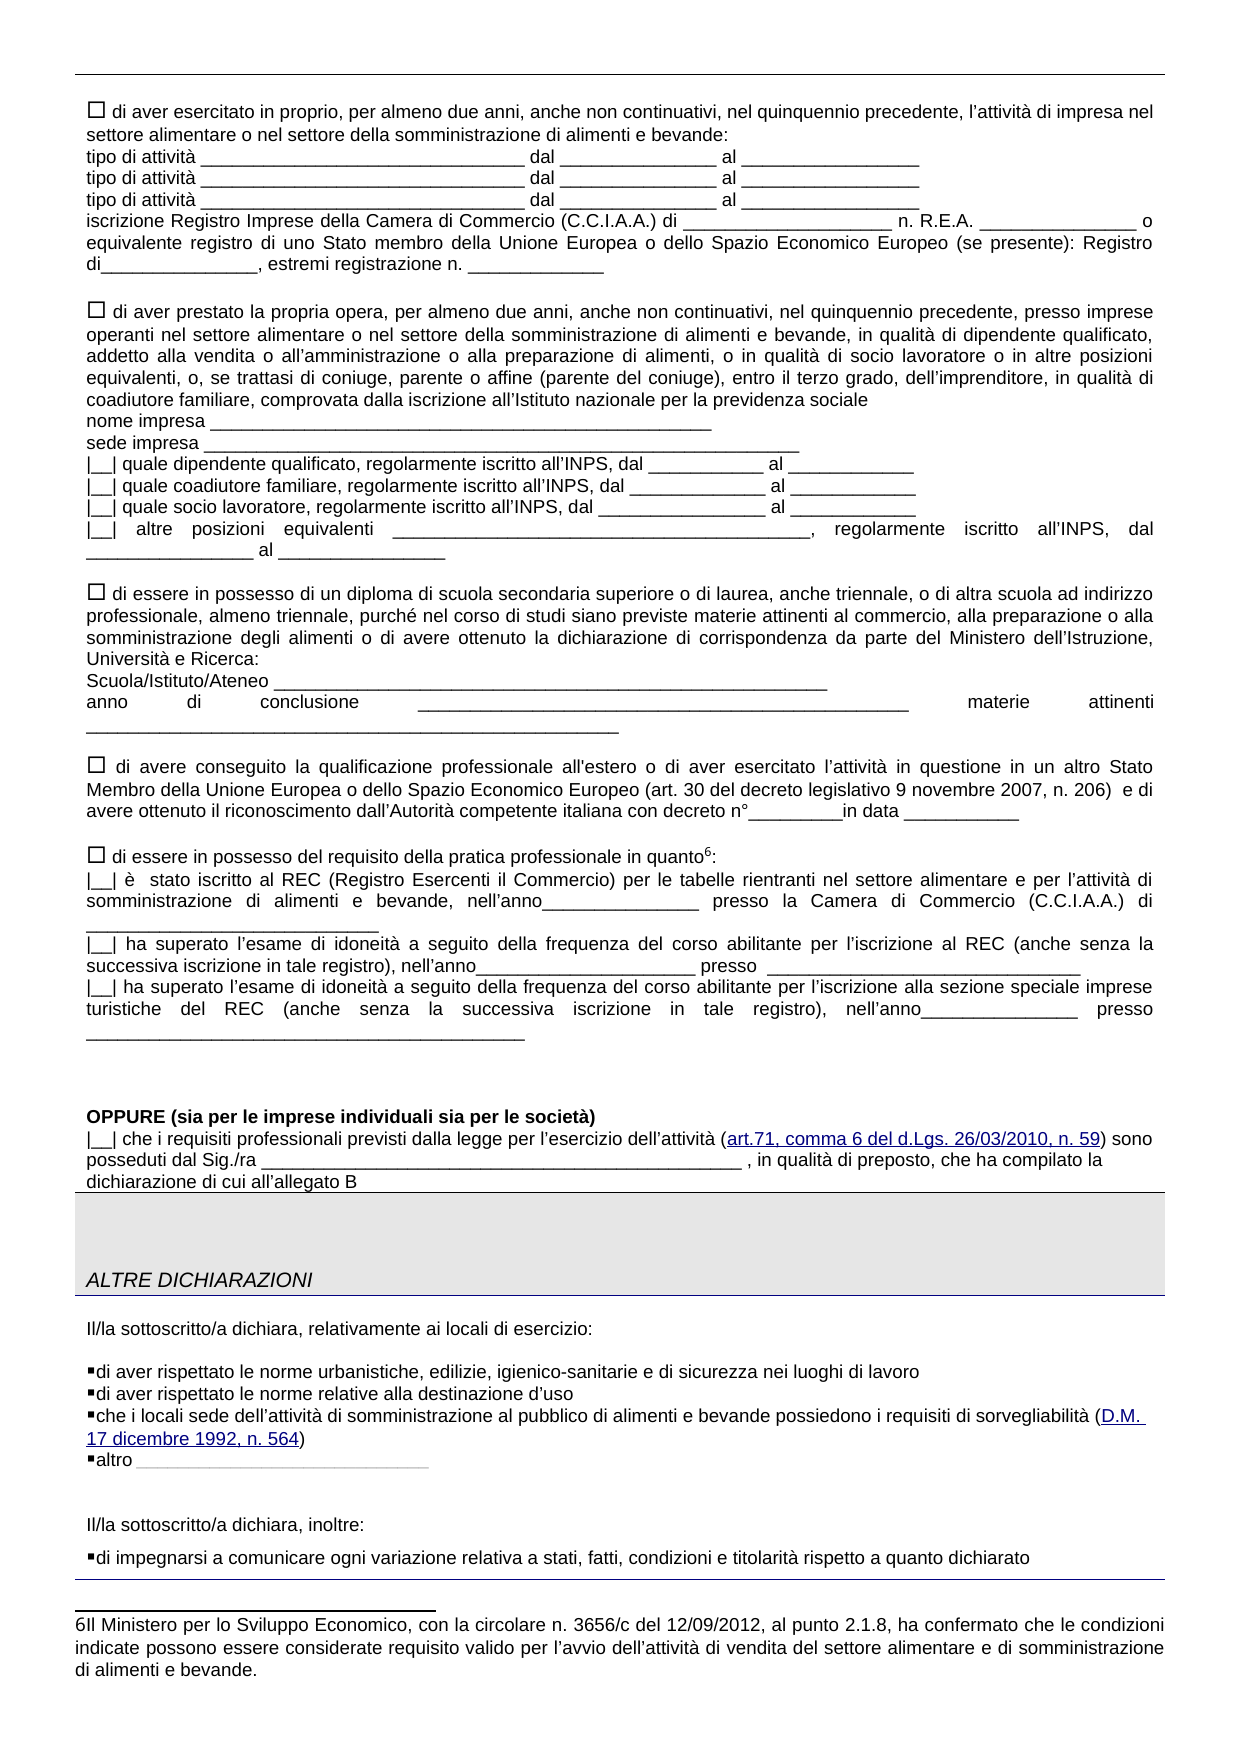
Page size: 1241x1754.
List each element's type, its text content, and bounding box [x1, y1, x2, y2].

table_cell Il/la sottoscritto/a, consapevole delle sanzioni penali previste dalla legge per le false dichiarazioni e (art.76 del DPR 445 del 2000 e Codice penale e art. 19, comma 6, della L. n. 241 del 1990), sotto la propria responsabilità, dichiara: di essere in possesso dei requisiti di onorabilità previsti dalla legge e di non trovarsi nelle condizioni previste dalla legge (artt. 11, 92 e 131 del TULPS, Regio Decreto 18/06/1931, n. 773); che non sussistono nei propri confronti le cause di divieto, di decadenza o di sospensione previste dalla legge (art. 67 del D.Lgs. 06/09/2011, n. 159, “Effetti delle misure di prevenzione previste dal Codice delle leggi antimafia e delle misure di prevenzione, nonché nuove disposizioni in materia di documentazione antimafia”). |__| di essere in possesso di uno dei requisiti professionali previsti dalla legge per l’esercizio dell’attività (art. 71, comma 6 del d.Lgs. 26/03/2010, n. 59) e indicati di seguito:  di aver frequentato con esito positivo un corso professionale per il commercio, la preparazione o la somministrazione degli alimenti, istituito o riconosciuto dalle Regioni o dalle Province autonome di Trento e Bolzano o da equivalente Autorità competente in uno Stato membro della Unione Europea o dello Spazio Economico Europeo, riconosciuto dall’Autorità competente italiana: presso l’Istituto ___________________________________________________________________ con sede in ______________________________________________________________________ oggetto corso ____________________________________________________________________ anno di conclusione _______________________________________________________________  di aver esercitato in proprio, per almeno due anni, anche non continuativi, nel quinquennio precedente, l’attività di impresa nel settore alimentare o nel settore della somministrazione di alimenti e bevande: tipo di attività _______________________________ dal _______________ al _________________ tipo di attività _______________________________ dal _______________ al _________________ tipo di attività _______________________________ dal _______________ al _________________ iscrizione Registro Imprese della Camera di Commercio (C.C.I.A.A.) di ____________________ n. R.E.A. _______________ o equivalente registro di uno Stato membro della Unione Europea o dello Spazio Economico Europeo (se presente): Registro di_______________, estremi registrazione n. _____________  di aver prestato la propria opera, per almeno due anni, anche non continuativi, nel quinquennio precedente, presso imprese operanti nel settore alimentare o nel settore della somministrazione di alimenti e bevande, in qualità di dipendente qualificato, addetto alla vendita o all’amministrazione o alla preparazione di alimenti, o in qualità di socio lavoratore o in altre posizioni equivalenti, o, se trattasi di coniuge, parente o affine (parente del coniuge), entro il terzo grado, dell’imprenditore, in qualità di coadiutore familiare, comprovata dalla iscrizione all’Istituto nazionale per la previdenza sociale nome impresa ________________________________________________ sede impresa _________________________________________________________ |__| quale dipendente qualificato, regolarmente iscritto all’INPS, dal ___________ al ____________ |__| quale coadiutore familiare, regolarmente iscritto all’INPS, dal _____________ al ____________ |__| quale socio lavoratore, regolarmente iscritto all’INPS, dal ________________ al ____________ |__| altre posizioni equivalenti ________________________________________, regolarmente iscritto all’INPS, dal ________________ al ________________  di essere in possesso di un diploma di scuola secondaria superiore o di laurea, anche triennale, o di altra scuola ad indirizzo professionale, almeno triennale, purché nel corso di studi siano previste materie attinenti al commercio, alla preparazione o alla somministrazione degli alimenti o di avere ottenuto la dichiarazione di corrispondenza da parte del Ministero dell’Istruzione, Università e Ricerca: Scuola/Istituto/Ateneo _____________________________________________________ anno di conclusione _______________________________________________ materie attinenti ___________________________________________________  di avere conseguito la qualificazione professionale all'estero o di aver esercitato l’attività in questione in un altro Stato Membro della Unione Europea o dello Spazio Economico Europeo (art. 30 del decreto legislativo 9 novembre 2007, n. 206) e di avere ottenuto il riconoscimento dall’Autorità competente italiana con decreto n°_________in data ___________  di essere in possesso del requisito della pratica professionale in quanto: |__| è stato iscritto al REC (Registro Esercenti il Commercio) per le tabelle rientranti nel settore alimentare e per l’attività di somministrazione di alimenti e bevande, nell’anno_______________ presso la Camera di Commercio (C.C.I.A.A.) di ____________________________ |__| ha superato l’esame di idoneità a seguito della frequenza del corso abilitante per l’iscrizione al REC (anche senza la successiva iscrizione in tale registro), nell’anno_____________________ presso ______________________________ |__| ha superato l’esame di idoneità a seguito della frequenza del corso abilitante per l’iscrizione alla sezione speciale imprese turistiche del REC (anche senza la successiva iscrizione in tale registro), nell’anno_______________ presso __________________________________________ OPPURE (sia per le imprese individuali sia per le società) |__| che i requisiti professionali previsti dalla legge per l’esercizio dell’attività (art.71, comma 6 del d.Lgs. 26/03/2010, n. 59) sono posseduti dal Sig./ra ______________________________________________ , in qualità di preposto, che ha compilato la dichiarazione di cui all’allegato B [75, 75, 1165, 1192]
table_cell Il/la sottoscritto/a dichiara, relativamente ai locali di esercizio: di aver rispettato le norme urbanistiche, edilizie, igienico-sanitarie e di sicurezza nei luoghi di lavoro di aver rispettato le norme relative alla destinazione d’uso che i locali sede dell’attività di somministrazione al pubblico di alimenti e bevande possiedono i requisiti di sorvegliabilità (D.M. 17 dicembre 1992, n. 564) altro ____________________________ Il/la sottoscritto/a dichiara, inoltre: di impegnarsi a comunicare ogni variazione relativa a stati, fatti, condizioni e titolarità rispetto a quanto dichiarato [75, 1296, 1165, 1579]
table_cell ALTRE DICHIARAZIONI [75, 1193, 1165, 1295]
